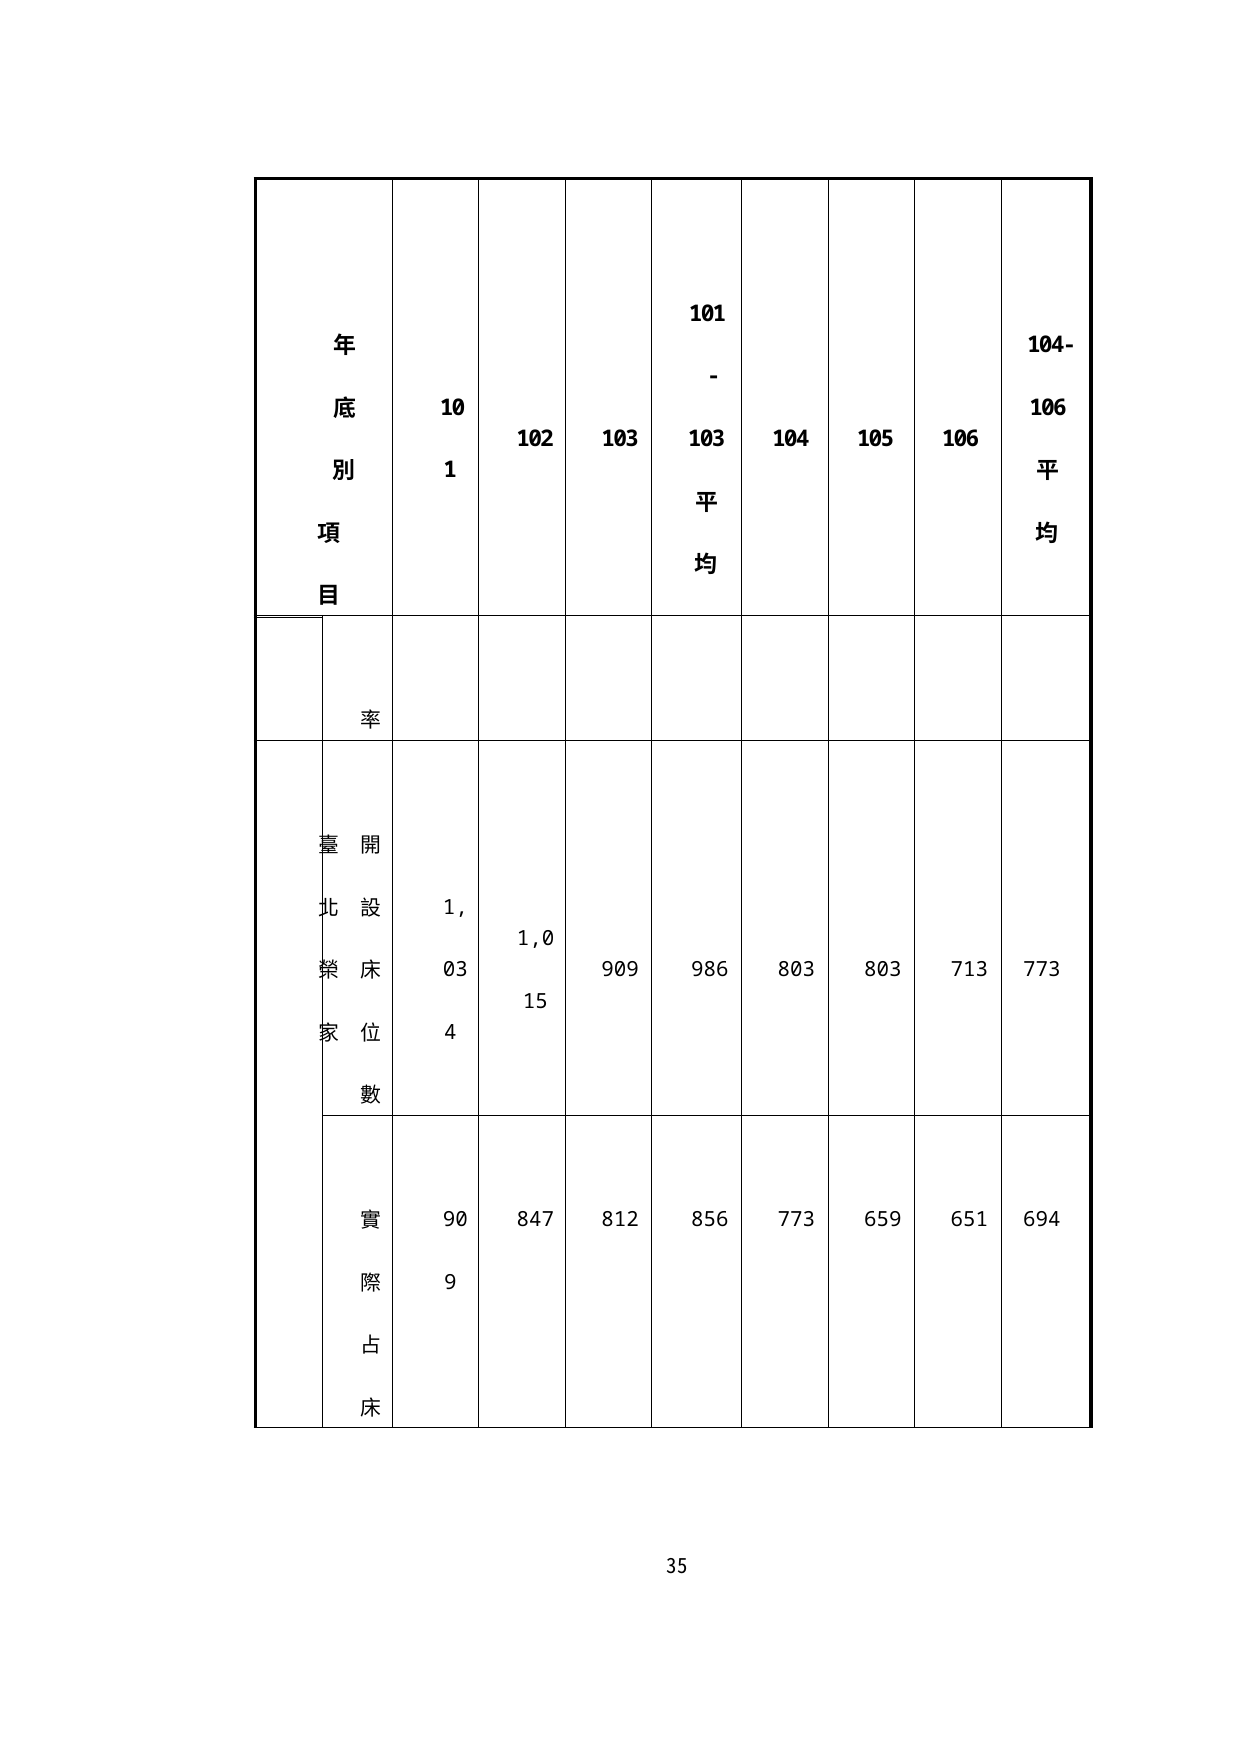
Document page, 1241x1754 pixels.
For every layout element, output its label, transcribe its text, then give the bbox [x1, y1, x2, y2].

table_cell 651 [915, 1116, 1001, 1427]
table_header 104 [742, 180, 828, 615]
table_cell 986 [652, 741, 741, 1115]
table_cell 694 [1002, 1116, 1089, 1427]
table_cell 板橋 榮家 (註2) [257, 618, 322, 740]
table_cell 實際占床 [323, 1116, 392, 1427]
table_cell 開設床位數 [323, 741, 392, 1115]
table_header 106 [915, 180, 1001, 615]
table_cell 856 [652, 1116, 741, 1427]
table_cell [829, 616, 914, 740]
table_header 102 [479, 180, 565, 615]
table_header 101 [393, 180, 478, 615]
table_header 101-103平均 [652, 180, 741, 615]
table_cell - [742, 616, 828, 740]
table_cell [1002, 616, 1089, 740]
table_cell 773 [742, 1116, 828, 1427]
table_cell 1,034 [393, 741, 478, 1115]
table_cell - [479, 616, 565, 740]
table_header 105 [829, 180, 914, 615]
table_cell 803 [829, 741, 914, 1115]
table_cell 率 [323, 616, 392, 740]
table_cell - [393, 616, 478, 740]
table_cell 659 [829, 1116, 914, 1427]
table_cell - [566, 616, 651, 740]
table_header 年底別 項目 [257, 180, 392, 615]
table_cell 812 [566, 1116, 651, 1427]
table_cell 847 [479, 1116, 565, 1427]
table_cell [915, 616, 1001, 740]
table_cell 909 [566, 741, 651, 1115]
table_header 104-106平均 [1002, 180, 1089, 615]
table_cell 713 [915, 741, 1001, 1115]
table_cell 803 [742, 741, 828, 1115]
table_cell - [652, 616, 741, 740]
table_cell 909 [393, 1116, 478, 1427]
table_header 103 [566, 180, 651, 615]
table_cell 773 [1002, 741, 1089, 1115]
table_cell 1,015 [479, 741, 565, 1115]
table_cell 臺北 榮家 [257, 741, 322, 1427]
